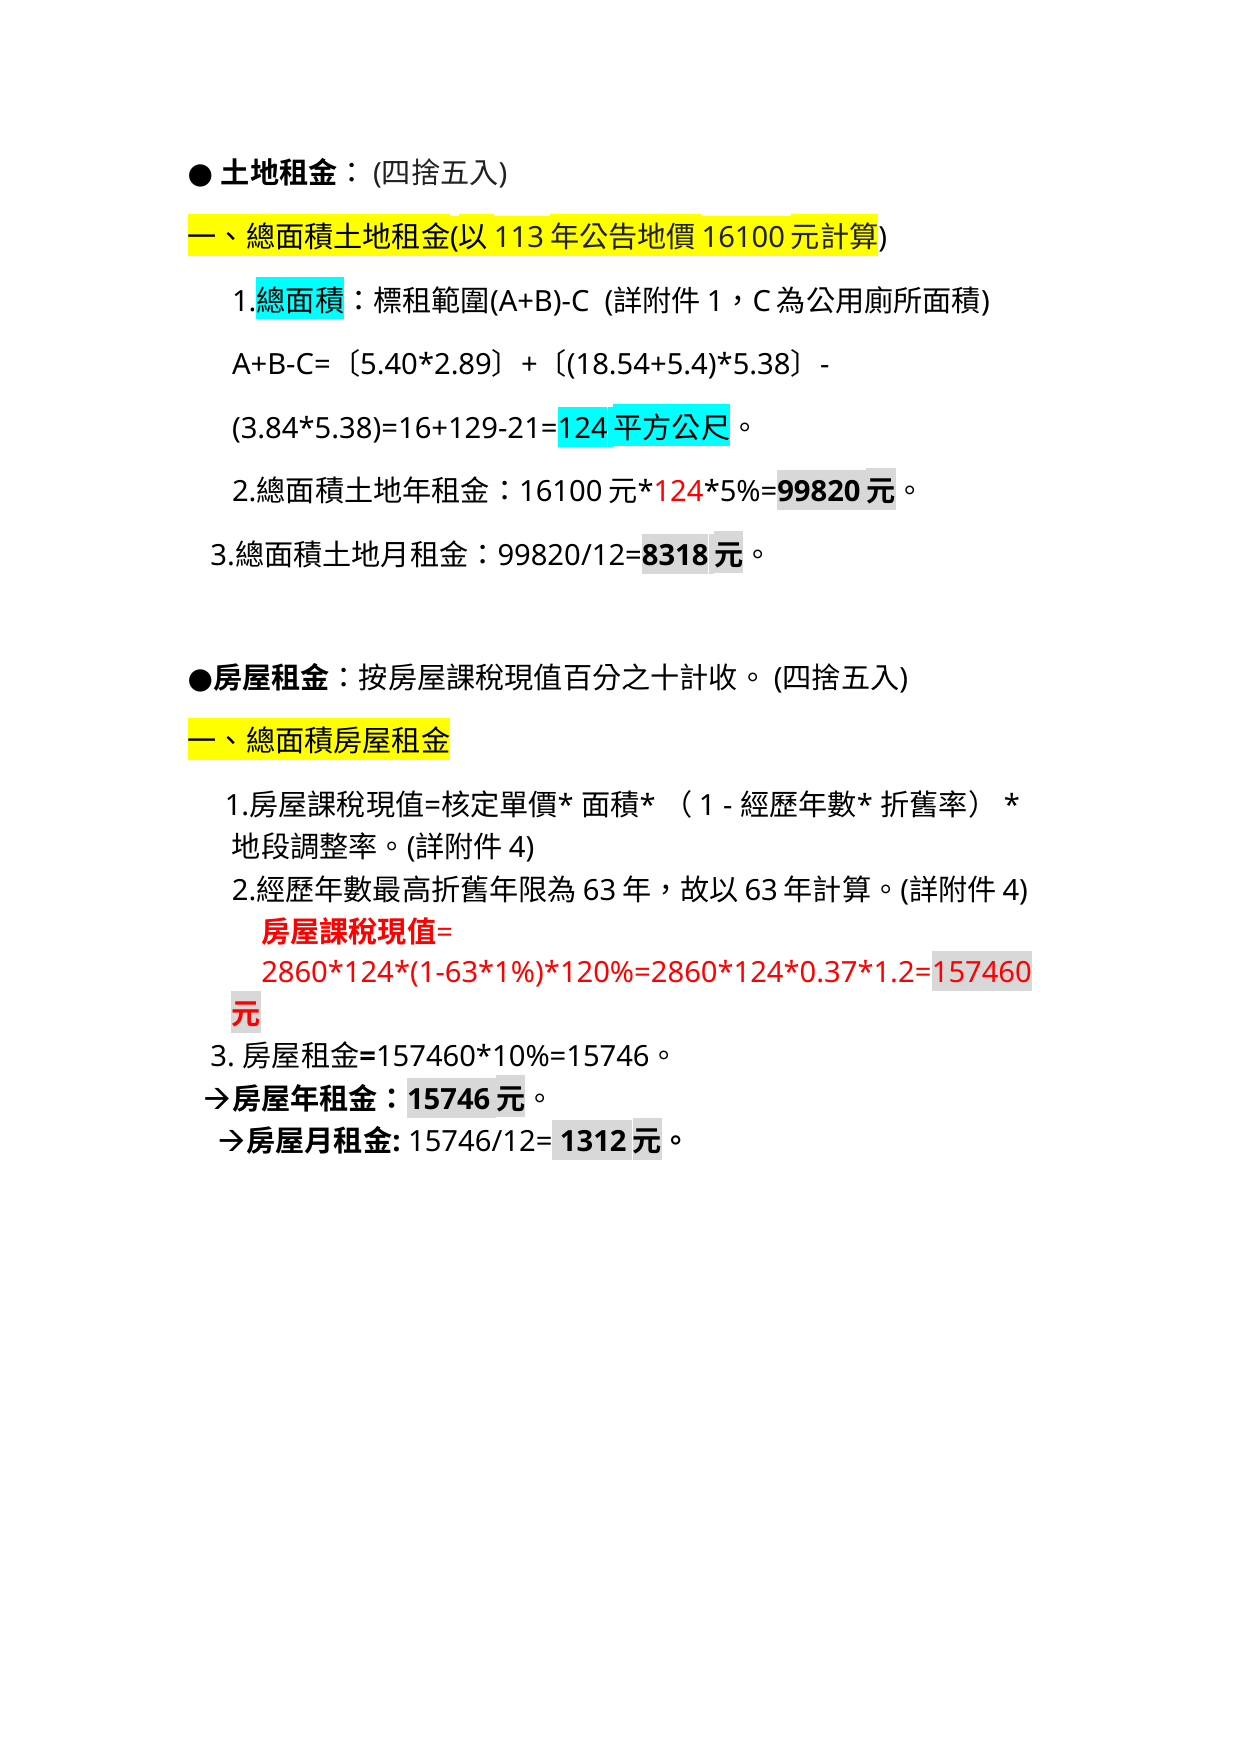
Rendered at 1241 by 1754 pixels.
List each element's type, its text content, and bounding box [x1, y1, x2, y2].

text 1.房屋課稅現值=核定單價* 面積* （ 1 - 經歷年數* 折舊率） * 地段調整率。(詳附件4) [217, 781, 1053, 866]
text 3.總面積土地月租金：99820/12=8318元。 [187, 531, 1053, 574]
text 3. 房屋租金=157460*10%=15746。 [187, 1033, 1053, 1075]
list 1.總面積：標租範圍(A+B)-C (詳附件1，C為公用廁所面積) A+B-C=〔5.40*2.89〕+〔(18.54+5.4)*5.38〕-(3.84*5.38)=16+129-21=124平方公尺。 [232, 277, 1053, 447]
text 房屋課稅現值= [231, 908, 1053, 951]
text 一、總面積土地租金(以113年公告地價16100元計算) [187, 213, 1053, 256]
text 2860*124*(1-63*1%)*120%=2860*124*0.37*1.2=157460元 [231, 951, 1053, 1033]
list 2.總面積土地年租金：16100元*124*5%=99820元。 [232, 468, 1053, 510]
text 一、總面積房屋租金 [187, 718, 1053, 760]
text 房屋年租金：15746元。 [187, 1075, 1053, 1118]
text ●房屋租金：按房屋課稅現值百分之十計收。 (四捨五入) [187, 654, 1053, 697]
text ● 土地租金： (四捨五入) [187, 150, 1053, 192]
text 2.經歷年數最高折舊年限為63年，故以63年計算。(詳附件4) [231, 866, 1053, 908]
text 房屋月租金: 15746/12= 1312元。 [217, 1118, 1053, 1160]
